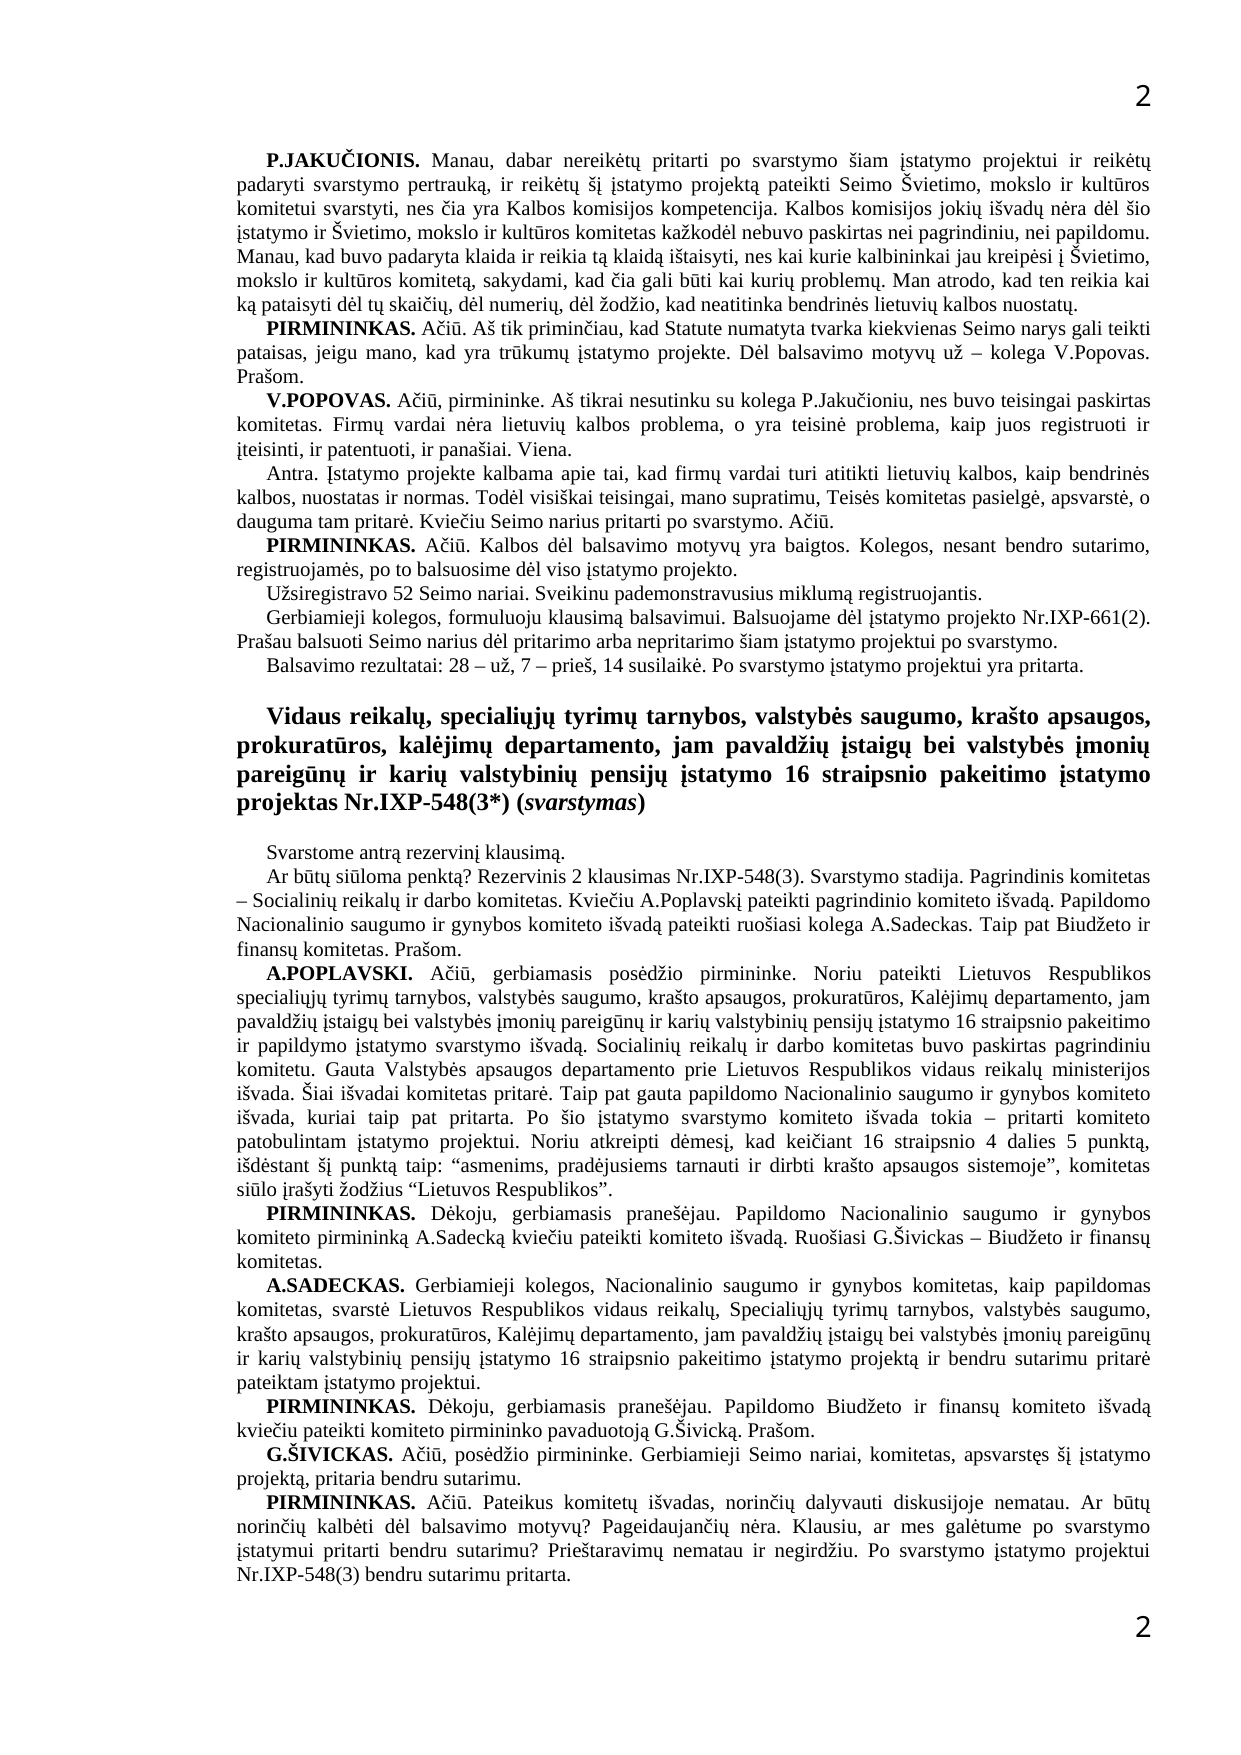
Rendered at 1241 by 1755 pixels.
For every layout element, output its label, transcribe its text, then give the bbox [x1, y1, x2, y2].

text PIRMININKAS. Dėkoju, gerbiamasis pranešėjau. Papildomo Biudžeto ir finansų komiteto išvadą kviečiu pateikti komiteto pirmininko pavaduotoją G.Šivicką. Prašom. [236, 1394, 1152, 1442]
text V.POPOVAS. Ačiū, pirmininke. Aš tikrai nesutinku su kolega P.Jakučioniu, nes buvo teisingai paskirtas komitetas. Firmų vardai nėra lietuvių kalbos problema, o yra teisinė problema, kaip juos registruoti ir įteisinti, ir patentuoti, ir panašiai. Viena. [236, 388, 1152, 461]
text PIRMININKAS. Ačiū. Pateikus komitetų išvadas, norinčių dalyvauti diskusijoje nematau. Ar būtų norinčių kalbėti dėl balsavimo motyvų? Pageidaujančių nėra. Klausiu, ar mes galėtume po svarstymo įstatymui pritarti bendru sutarimu? Prieštaravimų nematau ir negirdžiu. Po svarstymo įstatymo projektui Nr.IXP-548(3) bendru sutarimu pritarta. [236, 1490, 1152, 1586]
text A.POPLAVSKI. Ačiū, gerbiamasis posėdžio pirmininke. Noriu pateikti Lietuvos Respublikos specialiųjų tyrimų tarnybos, valstybės saugumo, krašto apsaugos, prokuratūros, Kalėjimų departamento, jam pavaldžių įstaigų bei valstybės įmonių pareigūnų ir karių valstybinių pensijų įstatymo 16 straipsnio pakeitimo ir papildymo įstatymo svarstymo išvadą. Socialinių reikalų ir darbo komitetas buvo paskirtas pagrindiniu komitetu. Gauta Valstybės apsaugos departamento prie Lietuvos Respublikos vidaus reikalų ministerijos išvada. Šiai išvadai komitetas pritarė. Taip pat gauta papildomo Nacionalinio saugumo ir gynybos komiteto išvada, kuriai taip pat pritarta. Po šio įstatymo svarstymo komiteto išvada tokia – pritarti komiteto patobulintam įstatymo projektui. Noriu atkreipti dėmesį, kad keičiant 16 straipsnio 4 dalies 5 punktą, išdėstant šį punktą taip: “asmenims, pradėjusiems tarnauti ir dirbti krašto apsaugos sistemoje”, komitetas siūlo įrašyti žodžius “Lietuvos Respublikos”. [236, 961, 1152, 1201]
text PIRMININKAS. Dėkoju, gerbiamasis pranešėjau. Papildomo Nacionalinio saugumo ir gynybos komiteto pirmininką A.Sadecką kviečiu pateikti komiteto išvadą. Ruošiasi G.Šivickas – Biudžeto ir finansų komitetas. [236, 1201, 1152, 1273]
text A.SADECKAS. Gerbiamieji kolegos, Nacionalinio saugumo ir gynybos komitetas, kaip papildomas komitetas, svarstė Lietuvos Respublikos vidaus reikalų, Specialiųjų tyrimų tarnybos, valstybės saugumo, krašto apsaugos, prokuratūros, Kalėjimų departamento, jam pavaldžių įstaigų bei valstybės įmonių pareigūnų ir karių valstybinių pensijų įstatymo 16 straipsnio pakeitimo įstatymo projektą ir bendru sutarimu pritarė pateiktam įstatymo projektui. [236, 1273, 1152, 1394]
text Svarstome antrą rezervinį klausimą. [236, 840, 1152, 864]
text Ar būtų siūloma penktą? Rezervinis 2 klausimas Nr.IXP-548(3). Svarstymo stadija. Pagrindinis komitetas – Socialinių reikalų ir darbo komitetas. Kviečiu A.Poplavskį pateikti pagrindinio komiteto išvadą. Papildomo Nacionalinio saugumo ir gynybos komiteto išvadą pateikti ruošiasi kolega A.Sadeckas. Taip pat Biudžeto ir finansų komitetas. Prašom. [236, 864, 1152, 961]
text PIRMININKAS. Ačiū. Kalbos dėl balsavimo motyvų yra baigtos. Kolegos, nesant bendro sutarimo, registruojamės, po to balsuosime dėl viso įstatymo projekto. [236, 533, 1152, 581]
text Balsavimo rezultatai: 28 – už, 7 – prieš, 14 susilaikė. Po svarstymo įstatymo projektui yra pritarta. [236, 653, 1152, 677]
text PIRMININKAS. Ačiū. Aš tik priminčiau, kad Statute numatyta tvarka kiekvienas Seimo narys gali teikti pataisas, jeigu mano, kad yra trūkumų įstatymo projekte. Dėl balsavimo motyvų už – kolega V.Popovas. Prašom. [236, 316, 1152, 388]
text Gerbiamieji kolegos, formuluoju klausimą balsavimui. Balsuojame dėl įstatymo projekto Nr.IXP-661(2). Prašau balsuoti Seimo narius dėl pritarimo arba nepritarimo šiam įstatymo projektui po svarstymo. [236, 605, 1152, 653]
text Vidaus reikalų, specialiųjų tyrimų tarnybos, valstybės saugumo, krašto apsaugos, prokuratūros, kalėjimų departamento, jam pavaldžių įstaigų bei valstybės įmonių pareigūnų ir karių valstybinių pensijų įstatymo 16 straipsnio pakeitimo įstatymo projektas Nr.IXP-548(3*) (svarstymas) [236, 701, 1152, 816]
text Antra. Įstatymo projekte kalbama apie tai, kad firmų vardai turi atitikti lietuvių kalbos, kaip bendrinės kalbos, nuostatas ir normas. Todėl visiškai teisingai, mano supratimu, Teisės komitetas pasielgė, apsvarstė, o dauguma tam pritarė. Kviečiu Seimo narius pritarti po svarstymo. Ačiū. [236, 461, 1152, 533]
text Užsiregistravo 52 Seimo nariai. Sveikinu pademonstravusius miklumą registruojantis. [236, 581, 1152, 605]
text G.ŠIVICKAS. Ačiū, posėdžio pirmininke. Gerbiamieji Seimo nariai, komitetas, apsvarstęs šį įstatymo projektą, pritaria bendru sutarimu. [236, 1442, 1152, 1490]
text P.JAKUČIONIS. Manau, dabar nereikėtų pritarti po svarstymo šiam įstatymo projektui ir reikėtų padaryti svarstymo pertrauką, ir reikėtų šį įstatymo projektą pateikti Seimo Švietimo, mokslo ir kultūros komitetui svarstyti, nes čia yra Kalbos komisijos kompetencija. Kalbos komisijos jokių išvadų nėra dėl šio įstatymo ir Švietimo, mokslo ir kultūros komitetas kažkodėl nebuvo paskirtas nei pagrindiniu, nei papildomu. Manau, kad buvo padaryta klaida ir reikia tą klaidą ištaisyti, nes kai kurie kalbininkai jau kreipėsi į Švietimo, mokslo ir kultūros komitetą, sakydami, kad čia gali būti kai kurių problemų. Man atrodo, kad ten reikia kai ką pataisyti dėl tų skaičių, dėl numerių, dėl žodžio, kad neatitinka bendrinės lietuvių kalbos nuostatų. [236, 148, 1152, 316]
